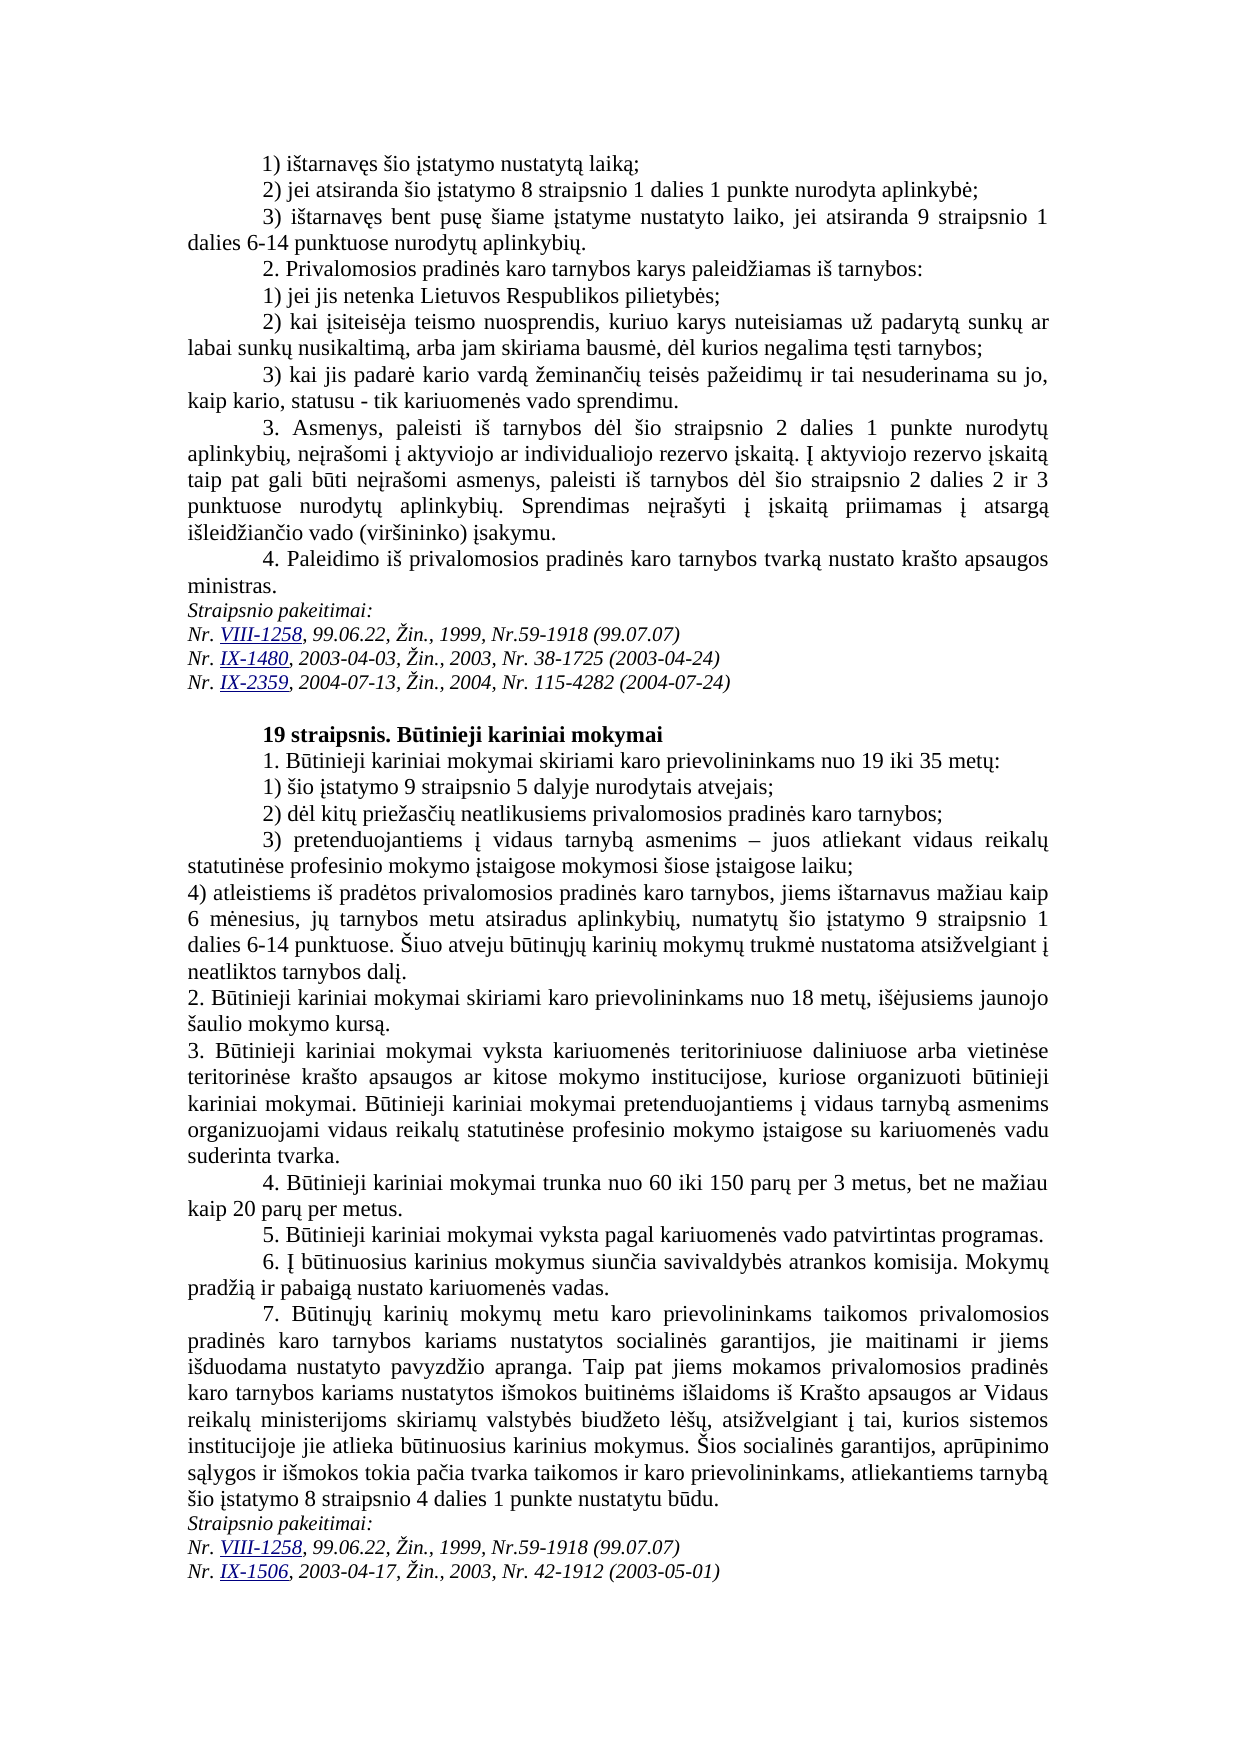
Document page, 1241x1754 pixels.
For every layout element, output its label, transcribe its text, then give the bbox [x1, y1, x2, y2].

text 1) ištarnavęs šio įstatymo nustatytą laiką; [187, 150, 1050, 176]
text 3. Būtinieji kariniai mokymai vyksta kariuomenės teritoriniuose daliniuose arba vietinėse teritorinėse krašto apsaugos ar kitose mokymo institucijose, kuriose organizuoti būtinieji kariniai mokymai. Būtinieji kariniai mokymai pretenduojantiems į vidaus tarnybą asmenims organizuojami vidaus reikalų statutinėse profesinio mokymo įstaigose su kariuomenės vadu suderinta tvarka. [187, 1037, 1050, 1169]
text 2. Privalomosios pradinės karo tarnybos karys paleidžiamas iš tarnybos: [187, 255, 1050, 282]
text 19 straipsnis. Būtinieji kariniai mokymai [187, 721, 1050, 747]
text Nr. IX-1506, 2003-04-17, Žin., 2003, Nr. 42-1912 (2003-05-01) [187, 1559, 1050, 1583]
text 3) kai jis padarė kario vardą žeminančių teisės pažeidimų ir tai nesuderinama su jo, kaip kario, statusu - tik kariuomenės vado sprendimu. [187, 361, 1050, 413]
text 2) jei atsiranda šio įstatymo 8 straipsnio 1 dalies 1 punkte nurodyta aplinkybė; [187, 176, 1050, 203]
text 7. Būtinųjų karinių mokymų metu karo prievolininkams taikomos privalomosios pradinės karo tarnybos kariams nustatytos socialinės garantijos, jie maitinami ir jiems išduodama nustatyto pavyzdžio apranga. Taip pat jiems mokamos privalomosios pradinės karo tarnybos kariams nustatytos išmokos buitinėms išlaidoms iš Krašto apsaugos ar Vidaus reikalų ministerijoms skiriamų valstybės biudžeto lėšų, atsižvelgiant į tai, kurios sistemos institucijoje jie atlieka būtinuosius karinius mokymus. Šios socialinės garantijos, aprūpinimo sąlygos ir išmokos tokia pačia tvarka taikomos ir karo prievolininkams, atliekantiems tarnybą šio įstatymo 8 straipsnio 4 dalies 1 punkte nustatytu būdu. [187, 1300, 1050, 1511]
text Straipsnio pakeitimai: [187, 1511, 1050, 1535]
text 3) pretenduojantiems į vidaus tarnybą asmenims – juos atliekant vidaus reikalų statutinėse profesinio mokymo įstaigose mokymosi šiose įstaigose laiku; [187, 826, 1050, 879]
text 6. Į būtinuosius karinius mokymus siunčia savivaldybės atrankos komisija. Mokymų pradžią ir pabaigą nustato kariuomenės vadas. [187, 1248, 1050, 1300]
text Nr. VIII-1258, 99.06.22, Žin., 1999, Nr.59-1918 (99.07.07) [187, 622, 1050, 646]
text Nr. IX-1480, 2003-04-03, Žin., 2003, Nr. 38-1725 (2003-04-24) [187, 646, 1050, 670]
text 1) šio įstatymo 9 straipsnio 5 dalyje nurodytais atvejais; [187, 773, 1050, 800]
text Nr. IX-2359, 2004-07-13, Žin., 2004, Nr. 115-4282 (2004-07-24) [187, 670, 1053, 694]
text 4) atleistiems iš pradėtos privalomosios pradinės karo tarnybos, jiems ištarnavus mažiau kaip 6 mėnesius, jų tarnybos metu atsiradus aplinkybių, numatytų šio įstatymo 9 straipsnio 1 dalies 6-14 punktuose. Šiuo atveju būtinųjų karinių mokymų trukmė nustatoma atsižvelgiant į neatliktos tarnybos dalį. [187, 879, 1050, 984]
text 3. Asmenys, paleisti iš tarnybos dėl šio straipsnio 2 dalies 1 punkte nurodytų aplinkybių, neįrašomi į aktyviojo ar individualiojo rezervo įskaitą. Į aktyviojo rezervo įskaitą taip pat gali būti neįrašomi asmenys, paleisti iš tarnybos dėl šio straipsnio 2 dalies 2 ir 3 punktuose nurodytų aplinkybių. Sprendimas neįrašyti į įskaitą priimamas į atsargą išleidžiančio vado (viršininko) įsakymu. [187, 413, 1050, 545]
text 2) dėl kitų priežasčių neatlikusiems privalomosios pradinės karo tarnybos; [187, 800, 1050, 826]
text 3) ištarnavęs bent pusę šiame įstatyme nustatyto laiko, jei atsiranda 9 straipsnio 1 dalies 6-14 punktuose nurodytų aplinkybių. [187, 203, 1050, 255]
text Nr. VIII-1258, 99.06.22, Žin., 1999, Nr.59-1918 (99.07.07) [187, 1535, 1050, 1559]
text 4. Paleidimo iš privalomosios pradinės karo tarnybos tvarką nustato krašto apsaugos ministras. [187, 545, 1050, 598]
text 4. Būtinieji kariniai mokymai trunka nuo 60 iki 150 parų per 3 metus, bet ne mažiau kaip 20 parų per metus. [187, 1169, 1050, 1221]
text 2. Būtinieji kariniai mokymai skiriami karo prievolininkams nuo 18 metų, išėjusiems jaunojo šaulio mokymo kursą. [187, 984, 1050, 1037]
text 1) jei jis netenka Lietuvos Respublikos pilietybės; [187, 282, 1050, 308]
text 5. Būtinieji kariniai mokymai vyksta pagal kariuomenės vado patvirtintas programas. [187, 1221, 1050, 1248]
text 1. Būtinieji kariniai mokymai skiriami karo prievolininkams nuo 19 iki 35 metų: [187, 747, 1050, 773]
text Straipsnio pakeitimai: [187, 598, 1050, 622]
text 2) kai įsiteisėja teismo nuosprendis, kuriuo karys nuteisiamas už padarytą sunkų ar labai sunkų nusikaltimą, arba jam skiriama bausmė, dėl kurios negalima tęsti tarnybos; [187, 308, 1050, 361]
